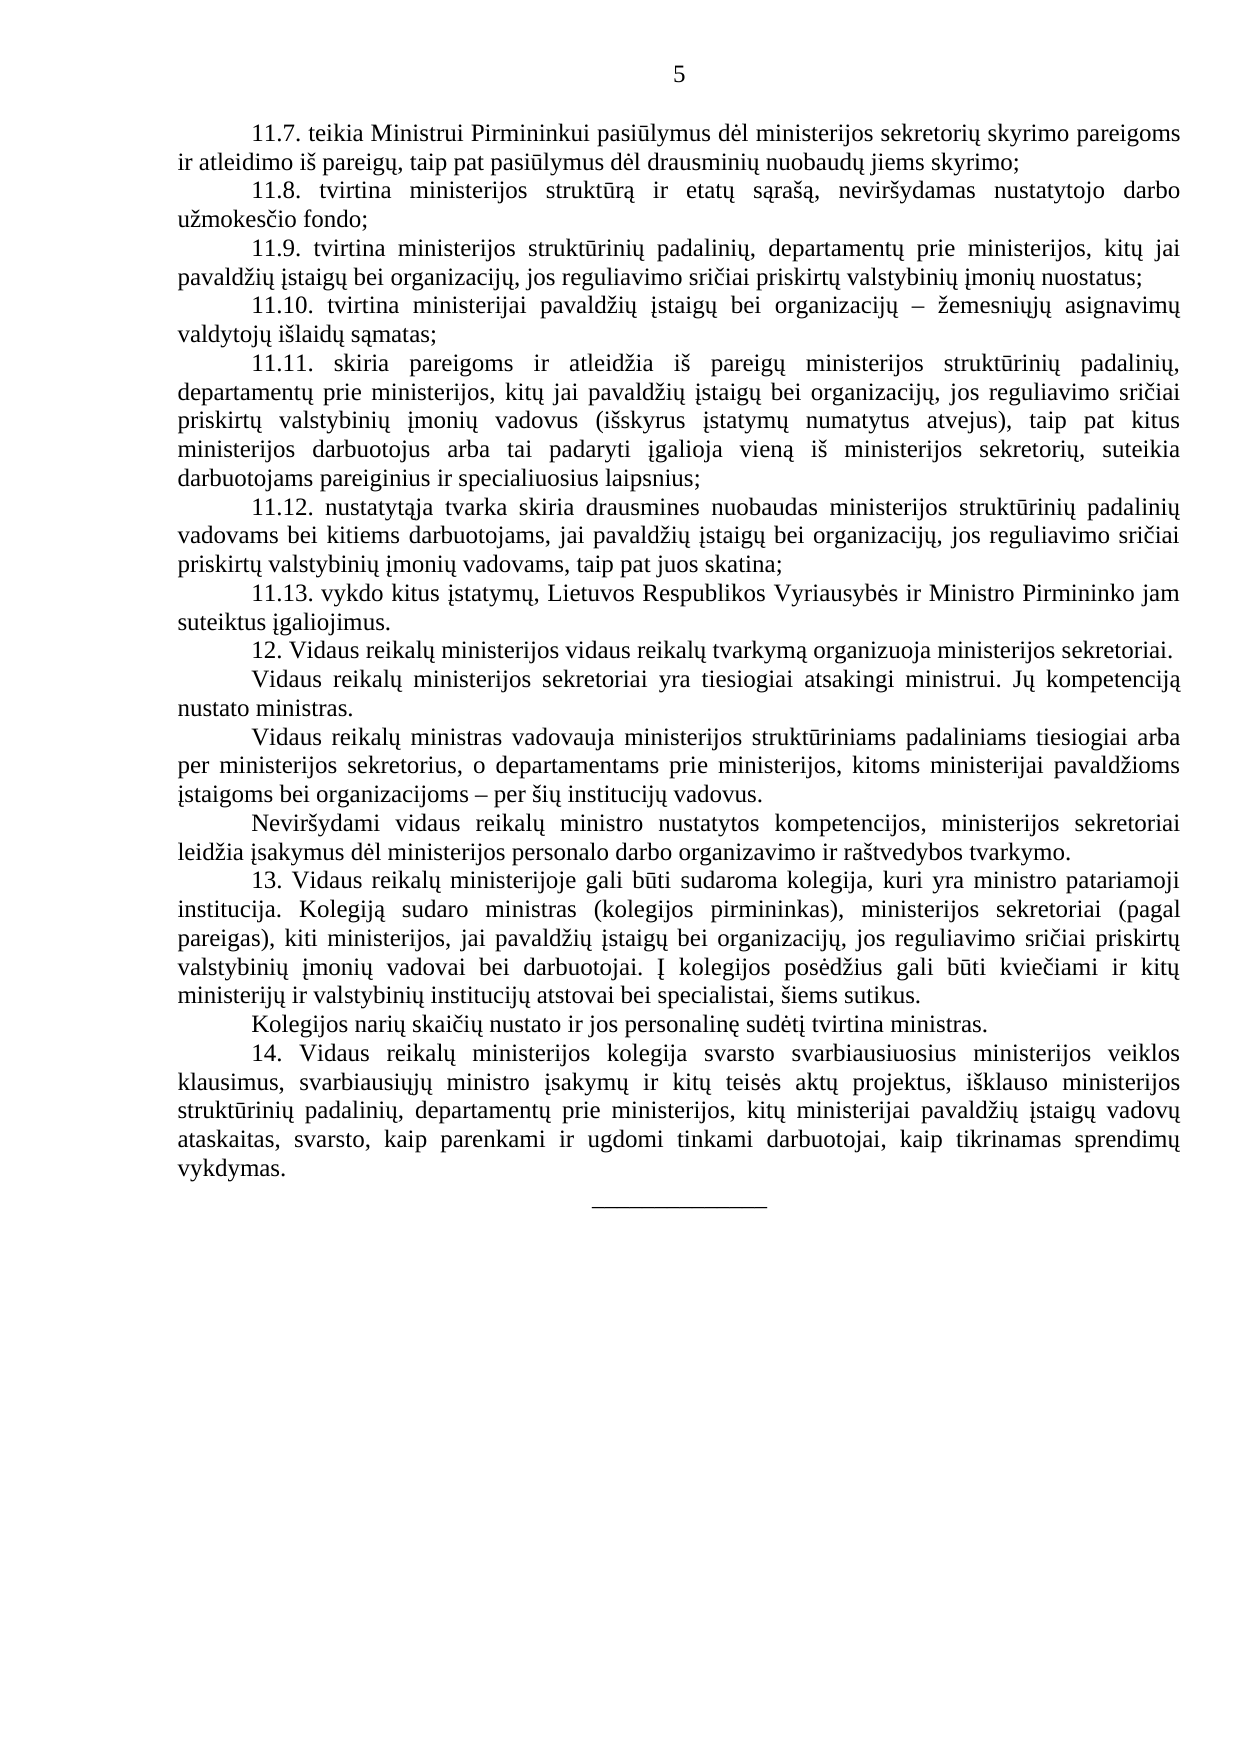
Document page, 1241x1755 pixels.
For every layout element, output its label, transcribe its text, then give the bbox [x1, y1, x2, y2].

text 11.12. nustatytąja tvarka skiria drausmines nuobaudas ministerijos struktūrinių padalinių vadovams bei kitiems darbuotojams, jai pavaldžių įstaigų bei organizacijų, jos reguliavimo sričiai priskirtų valstybinių įmonių vadovams, taip pat juos skatina; [177, 492, 1181, 578]
text 12. Vidaus reikalų ministerijos vidaus reikalų tvarkymą organizuoja ministerijos sekretoriai. [177, 636, 1181, 664]
text 11.11. skiria pareigoms ir atleidžia iš pareigų ministerijos struktūrinių padalinių, departamentų prie ministerijos, kitų jai pavaldžių įstaigų bei organizacijų, jos reguliavimo sričiai priskirtų valstybinių įmonių vadovus (išskyrus įstatymų numatytus atvejus), taip pat kitus ministerijos darbuotojus arba tai padaryti įgalioja vieną iš ministerijos sekretorių, suteikia darbuotojams pareiginius ir specialiuosius laipsnius; [177, 348, 1181, 492]
text 11.13. vykdo kitus įstatymų, Lietuvos Respublikos Vyriausybės ir Ministro Pirmininko jam suteiktus įgaliojimus. [177, 578, 1181, 636]
text 13. Vidaus reikalų ministerijoje gali būti sudaroma kolegija, kuri yra ministro patariamoji institucija. Kolegiją sudaro ministras (kolegijos pirmininkas), ministerijos sekretoriai (pagal pareigas), kiti ministerijos, jai pavaldžių įstaigų bei organizacijų, jos reguliavimo sričiai priskirtų valstybinių įmonių vadovai bei darbuotojai. Į kolegijos posėdžius gali būti kviečiami ir kitų ministerijų ir valstybinių institucijų atstovai bei specialistai, šiems sutikus. [177, 866, 1181, 1009]
text 11.8. tvirtina ministerijos struktūrą ir etatų sąrašą, neviršydamas nustatytojo darbo užmokesčio fondo; [177, 176, 1181, 233]
text 11.9. tvirtina ministerijos struktūrinių padalinių, departamentų prie ministerijos, kitų jai pavaldžių įstaigų bei organizacijų, jos reguliavimo sričiai priskirtų valstybinių įmonių nuostatus; [177, 233, 1181, 291]
text Kolegijos narių skaičių nustato ir jos personalinę sudėtį tvirtina ministras. [177, 1009, 1181, 1038]
text 11.10. tvirtina ministerijai pavaldžių įstaigų bei organizacijų – žemesniųjų asignavimų valdytojų išlaidų sąmatas; [177, 291, 1181, 348]
text 11.7. teikia Ministrui Pirmininkui pasiūlymus dėl ministerijos sekretorių skyrimo pareigoms ir atleidimo iš pareigų, taip pat pasiūlymus dėl drausminių nuobaudų jiems skyrimo; [177, 118, 1181, 176]
text Vidaus reikalų ministras vadovauja ministerijos struktūriniams padaliniams tiesiogiai arba per ministerijos sekretorius, o departamentams prie ministerijos, kitoms ministerijai pavaldžioms įstaigoms bei organizacijoms – per šių institucijų vadovus. [177, 722, 1181, 808]
text ______________ [177, 1182, 1181, 1211]
text Vidaus reikalų ministerijos sekretoriai yra tiesiogiai atsakingi ministrui. Jų kompetenciją nustato ministras. [177, 664, 1181, 722]
text 14. Vidaus reikalų ministerijos kolegija svarsto svarbiausiuosius ministerijos veiklos klausimus, svarbiausiųjų ministro įsakymų ir kitų teisės aktų projektus, išklauso ministerijos struktūrinių padalinių, departamentų prie ministerijos, kitų ministerijai pavaldžių įstaigų vadovų ataskaitas, svarsto, kaip parenkami ir ugdomi tinkami darbuotojai, kaip tikrinamas sprendimų vykdymas. [177, 1038, 1181, 1182]
text Neviršydami vidaus reikalų ministro nustatytos kompetencijos, ministerijos sekretoriai leidžia įsakymus dėl ministerijos personalo darbo organizavimo ir raštvedybos tvarkymo. [177, 808, 1181, 866]
